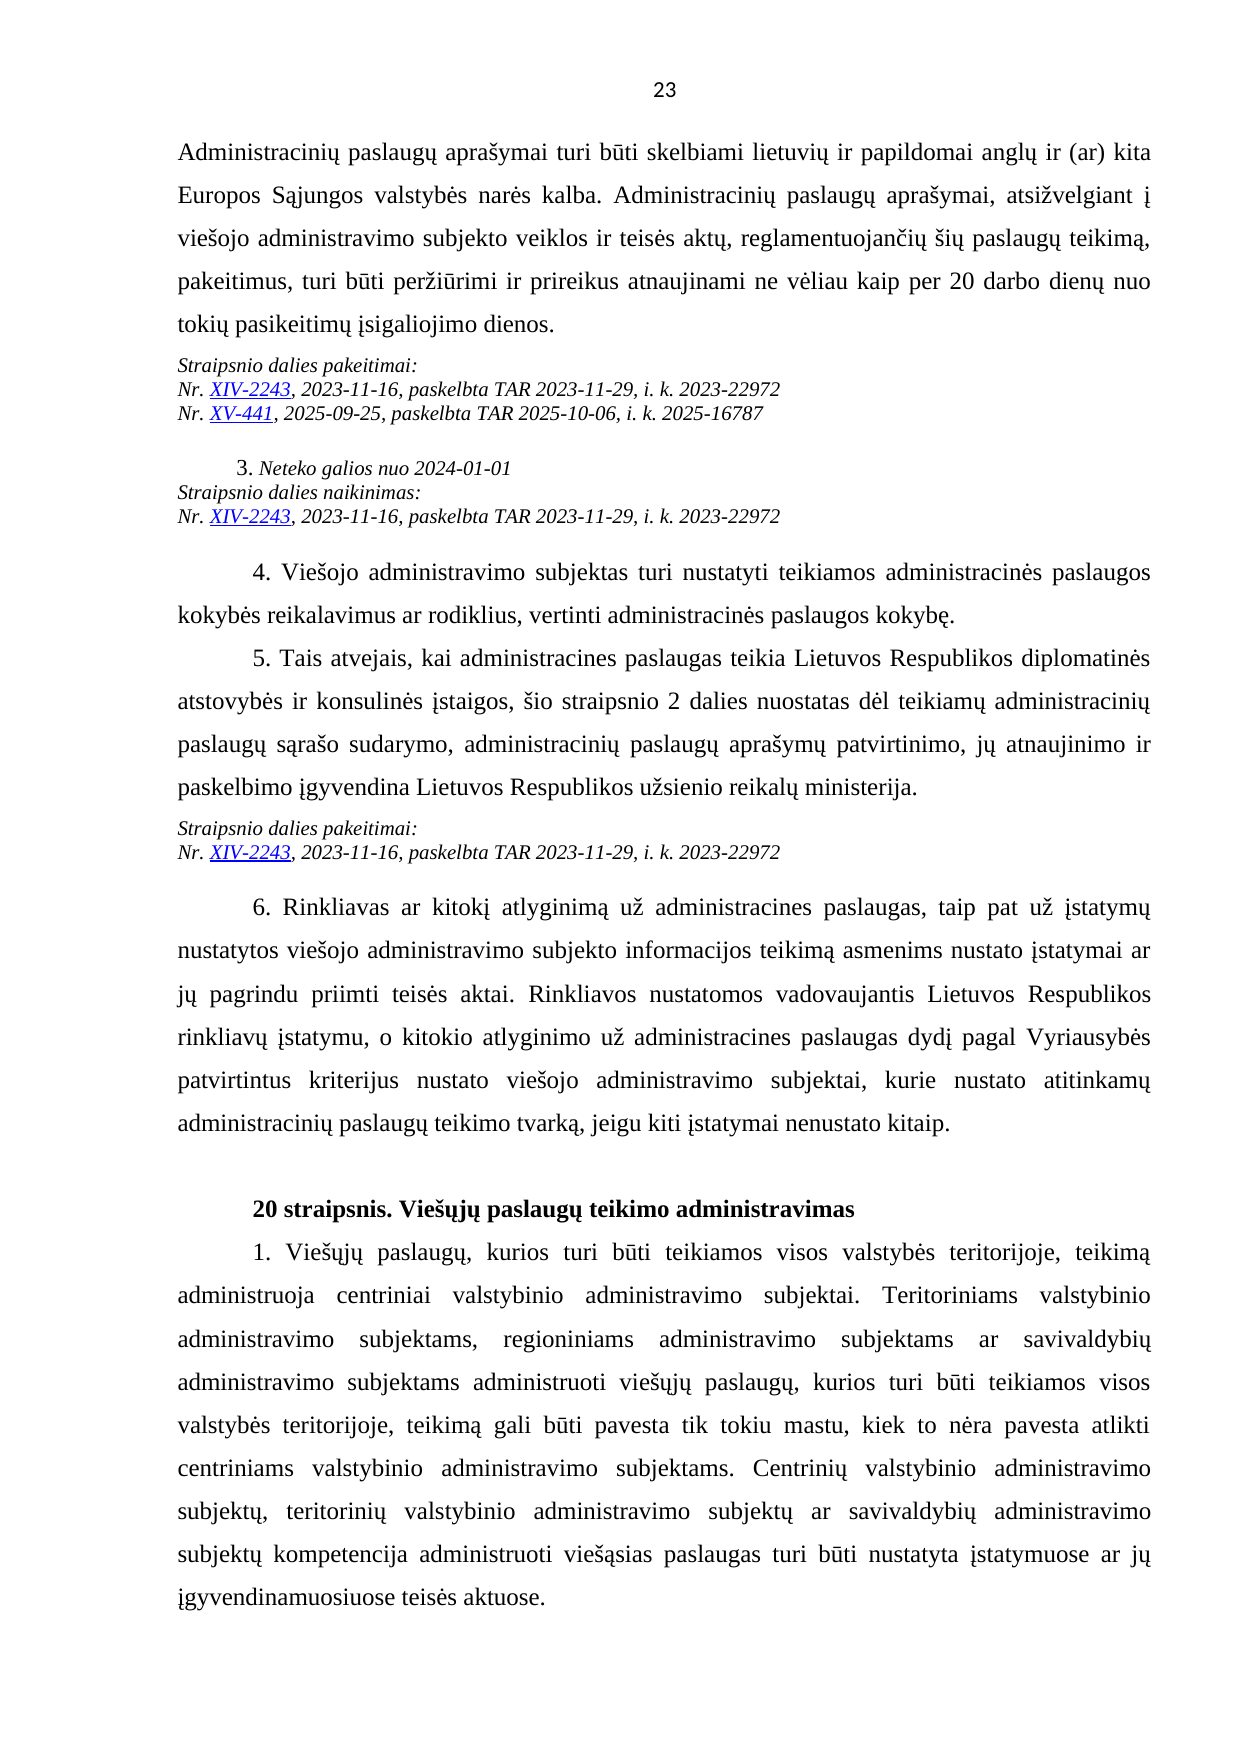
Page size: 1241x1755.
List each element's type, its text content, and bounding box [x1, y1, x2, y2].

text Administracinių paslaugų aprašymai turi būti skelbiami lietuvių ir papildomai anglų ir (ar) kita Europos Sąjungos valstybės narės kalba. Administracinių paslaugų aprašymai, atsižvelgiant į viešojo administravimo subjekto veiklos ir teisės aktų, reglamentuojančių šių paslaugų teikimą, pakeitimus, turi būti peržiūrimi ir prireikus atnaujinami ne vėliau kaip per 20 darbo dienų nuo tokių pasikeitimų įsigaliojimo dienos. [177, 137, 1152, 338]
text Straipsnio dalies pakeitimai: [177, 353, 1152, 377]
text Nr. XIV-2243, 2023-11-16, paskelbta TAR 2023-11-29, i. k. 2023-22972 [177, 377, 1152, 401]
text 1. Viešųjų paslaugų, kurios turi būti teikiamos visos valstybės teritorijoje, teikimą administruoja centriniai valstybinio administravimo subjektai. Teritoriniams valstybinio administravimo subjektams, regioniniams administravimo subjektams ar savivaldybių administravimo subjektams administruoti viešųjų paslaugų, kurios turi būti teikiamos visos valstybės teritorijoje, teikimą gali būti pavesta tik tokiu mastu, kiek to nėra pavesta atlikti centriniams valstybinio administravimo subjektams. Centrinių valstybinio administravimo subjektų, teritorinių valstybinio administravimo subjektų ar savivaldybių administravimo subjektų kompetencija administruoti viešąsias paslaugas turi būti nustatyta įstatymuose ar jų įgyvendinamuosiuose teisės aktuose. [177, 1237, 1152, 1611]
text 4. Viešojo administravimo subjektas turi nustatyti teikiamos administracinės paslaugos kokybės reikalavimus ar rodiklius, vertinti administracinės paslaugos kokybę. [177, 557, 1152, 629]
text 20 straipsnis. Viešųjų paslaugų teikimo administravimas [177, 1194, 1152, 1223]
text Straipsnio dalies naikinimas: [177, 480, 1152, 504]
text Nr. XIV-2243, 2023-11-16, paskelbta TAR 2023-11-29, i. k. 2023-22972 [177, 840, 1152, 864]
text Straipsnio dalies pakeitimai: [177, 816, 1152, 840]
text Nr. XV-441, 2025-09-25, paskelbta TAR 2025-10-06, i. k. 2025-16787 [177, 401, 1152, 425]
text Nr. XIV-2243, 2023-11-16, paskelbta TAR 2023-11-29, i. k. 2023-22972 [177, 504, 1152, 528]
text 5. Tais atvejais, kai administracines paslaugas teikia Lietuvos Respublikos diplomatinės atstovybės ir konsulinės įstaigos, šio straipsnio 2 dalies nuostatas dėl teikiamų administracinių paslaugų sąrašo sudarymo, administracinių paslaugų aprašymų patvirtinimo, jų atnaujinimo ir paskelbimo įgyvendina Lietuvos Respublikos užsienio reikalų ministerija. [177, 643, 1152, 801]
text 6. Rinkliavas ar kitokį atlyginimą už administracines paslaugas, taip pat už įstatymų nustatytos viešojo administravimo subjekto informacijos teikimą asmenims nustato įstatymai ar jų pagrindu priimti teisės aktai. Rinkliavos nustatomos vadovaujantis Lietuvos Respublikos rinkliavų įstatymu, o kitokio atlyginimo už administracines paslaugas dydį pagal Vyriausybės patvirtintus kriterijus nustato viešojo administravimo subjektai, kurie nustato atitinkamų administracinių paslaugų teikimo tvarką, jeigu kiti įstatymai nenustato kitaip. [177, 892, 1152, 1137]
text 3. Neteko galios nuo 2024-01-01 [177, 454, 1152, 480]
